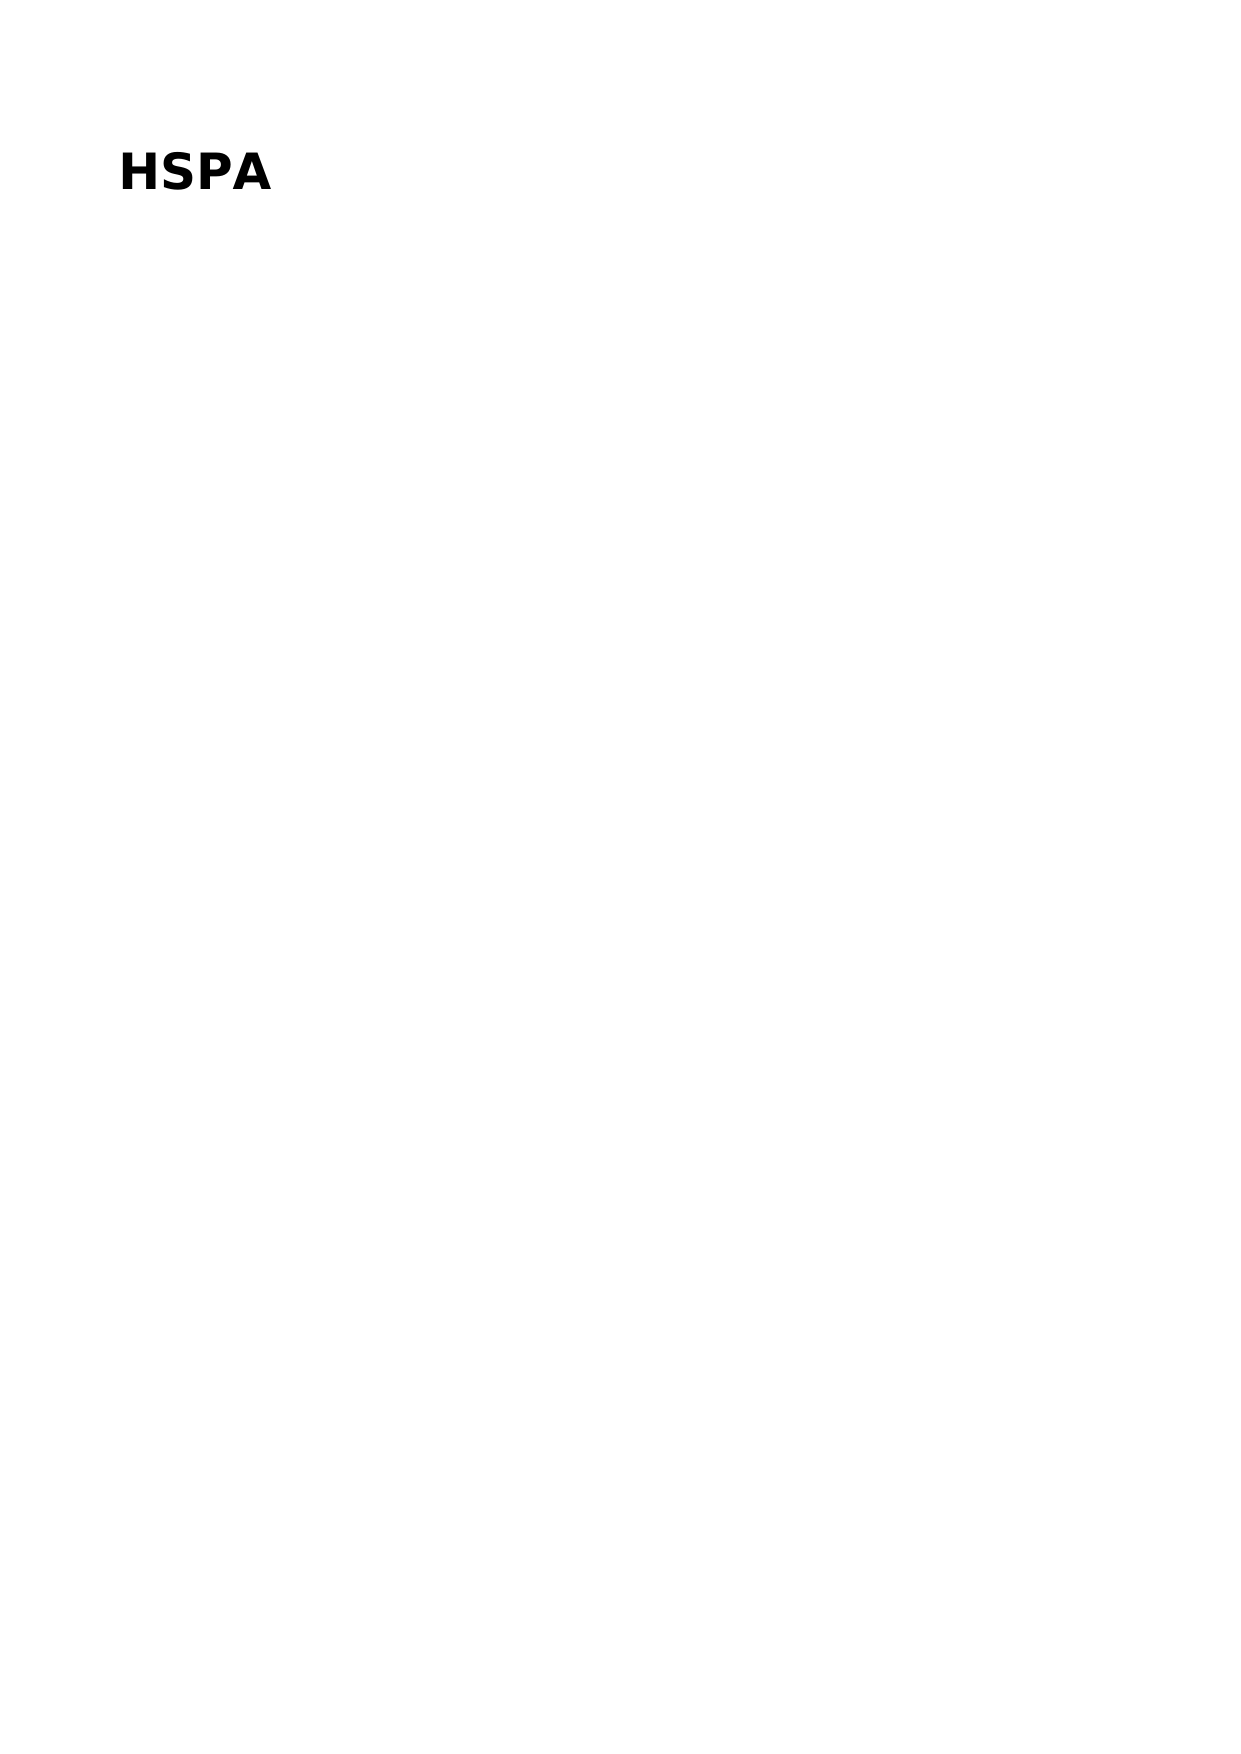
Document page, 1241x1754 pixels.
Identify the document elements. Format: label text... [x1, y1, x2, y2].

subtitle HSPA [118, 143, 1122, 201]
